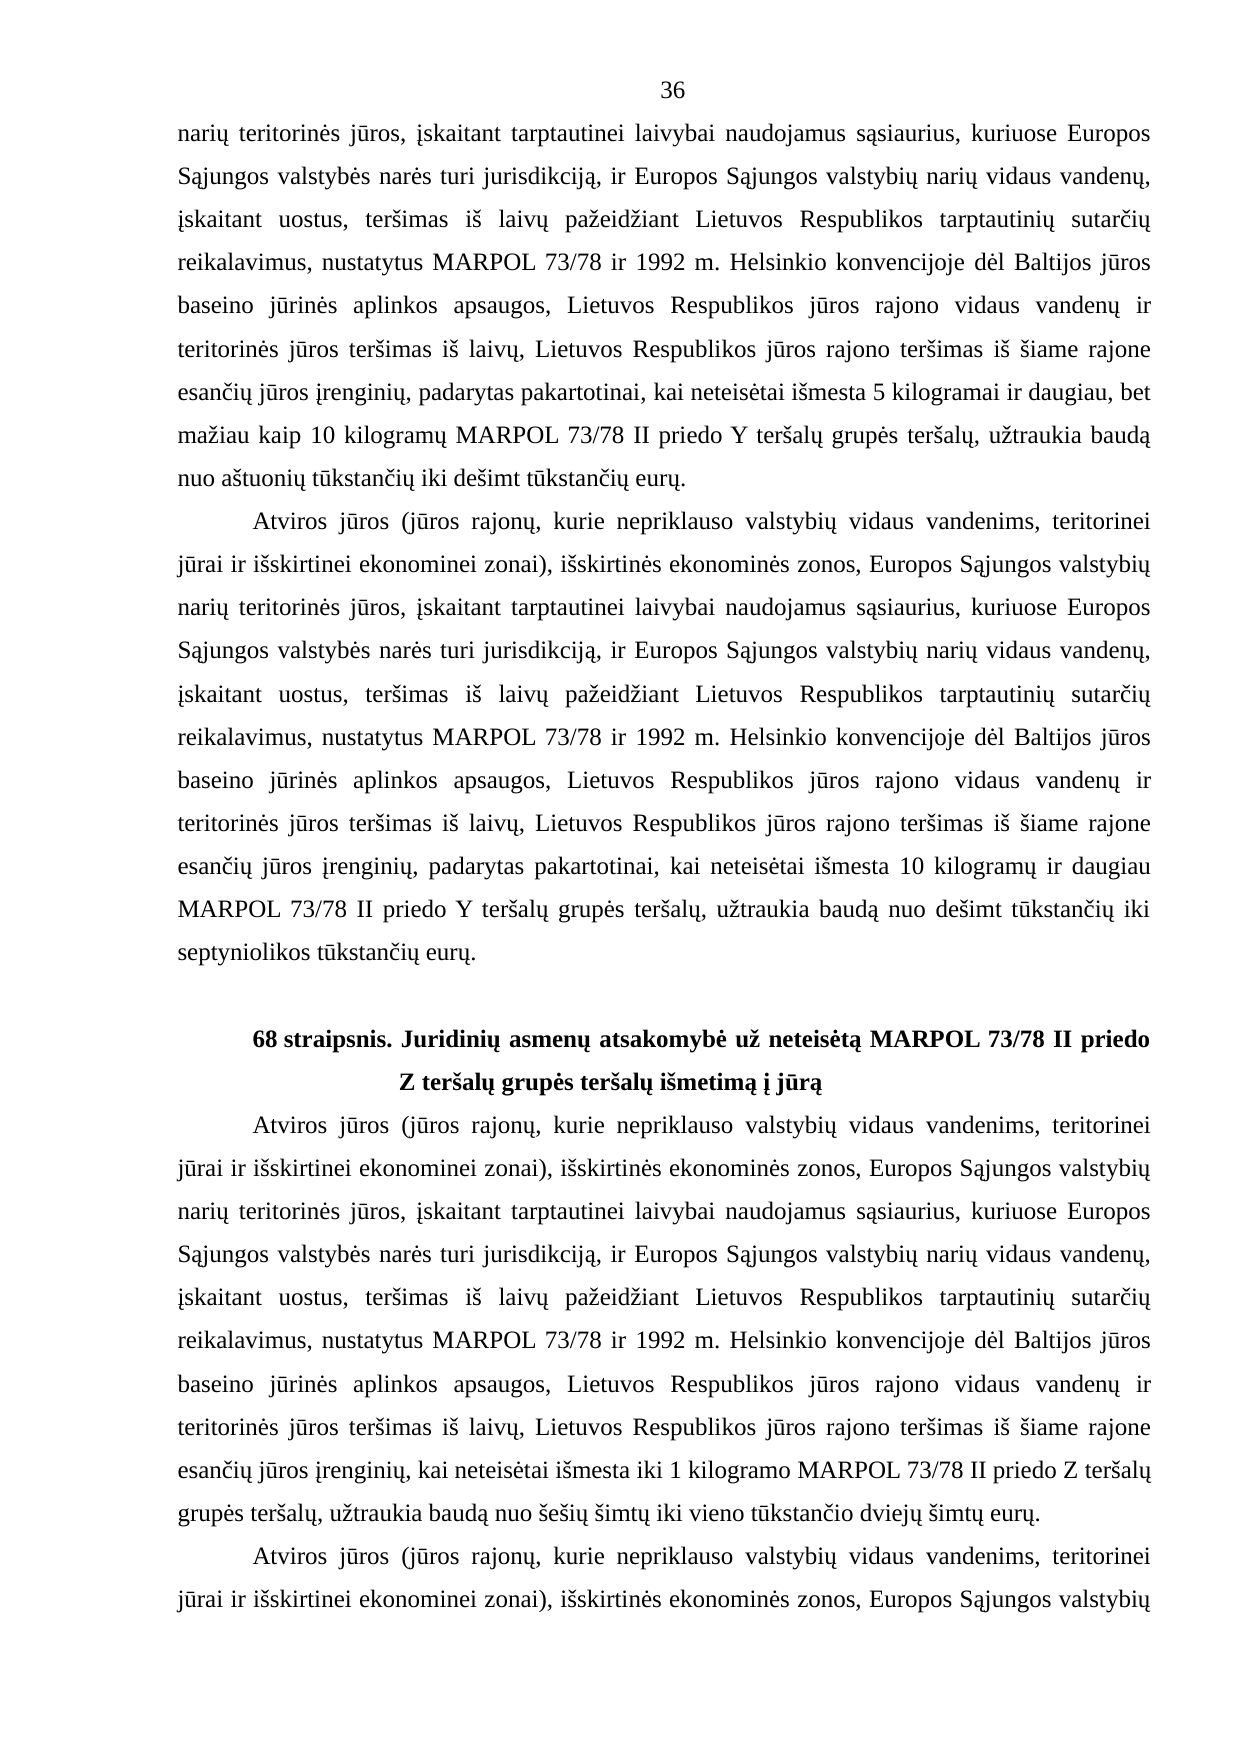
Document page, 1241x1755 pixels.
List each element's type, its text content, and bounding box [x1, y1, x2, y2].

text Atviros jūros (jūros rajonų, kurie nepriklauso valstybių vidaus vandenims, teritorinei jūrai ir išskirtinei ekonominei zonai), išskirtinės ekonominės zonos, Europos Sąjungos valstybių narių teritorinės jūros, įskaitant tarptautinei laivybai naudojamus sąsiaurius, kuriuose Europos Sąjungos valstybės narės turi jurisdikciją, ir Europos Sąjungos valstybių narių vidaus vandenų, įskaitant uostus, teršimas iš laivų pažeidžiant Lietuvos Respublikos tarptautinių sutarčių reikalavimus, nustatytus MARPOL 73/78 ir 1992 m. Helsinkio konvencijoje dėl Baltijos jūros baseino jūrinės aplinkos apsaugos, Lietuvos Respublikos jūros rajono vidaus vandenų ir teritorinės jūros teršimas iš laivų, Lietuvos Respublikos jūros rajono teršimas iš šiame rajone esančių jūros įrenginių, kai neteisėtai išmesta iki 1 kilogramo MARPOL 73/78 II priedo Z teršalų grupės teršalų, užtraukia baudą nuo šešių šimtų iki vieno tūkstančio dviejų šimtų eurų. [177, 1110, 1152, 1527]
text Atviros jūros (jūros rajonų, kurie nepriklauso valstybių vidaus vandenims, teritorinei jūrai ir išskirtinei ekonominei zonai), išskirtinės ekonominės zonos, Europos Sąjungos valstybių [177, 1541, 1152, 1613]
text 68 straipsnis. Juridinių asmenų atsakomybė už neteisėtą MARPOL 73/78 II priedo Z teršalų grupės teršalų išmetimą į jūrą [252, 1024, 1152, 1096]
text narių teritorinės jūros, įskaitant tarptautinei laivybai naudojamus sąsiaurius, kuriuose Europos Sąjungos valstybės narės turi jurisdikciją, ir Europos Sąjungos valstybių narių vidaus vandenų, įskaitant uostus, teršimas iš laivų pažeidžiant Lietuvos Respublikos tarptautinių sutarčių reikalavimus, nustatytus MARPOL 73/78 ir 1992 m. Helsinkio konvencijoje dėl Baltijos jūros baseino jūrinės aplinkos apsaugos, Lietuvos Respublikos jūros rajono vidaus vandenų ir teritorinės jūros teršimas iš laivų, Lietuvos Respublikos jūros rajono teršimas iš šiame rajone esančių jūros įrenginių, padarytas pakartotinai, kai neteisėtai išmesta 5 kilogramai ir daugiau, bet mažiau kaip 10 kilogramų MARPOL 73/78 II priedo Y teršalų grupės teršalų, užtraukia baudą nuo aštuonių tūkstančių iki dešimt tūkstančių eurų. [177, 118, 1152, 492]
text Atviros jūros (jūros rajonų, kurie nepriklauso valstybių vidaus vandenims, teritorinei jūrai ir išskirtinei ekonominei zonai), išskirtinės ekonominės zonos, Europos Sąjungos valstybių narių teritorinės jūros, įskaitant tarptautinei laivybai naudojamus sąsiaurius, kuriuose Europos Sąjungos valstybės narės turi jurisdikciją, ir Europos Sąjungos valstybių narių vidaus vandenų, įskaitant uostus, teršimas iš laivų pažeidžiant Lietuvos Respublikos tarptautinių sutarčių reikalavimus, nustatytus MARPOL 73/78 ir 1992 m. Helsinkio konvencijoje dėl Baltijos jūros baseino jūrinės aplinkos apsaugos, Lietuvos Respublikos jūros rajono vidaus vandenų ir teritorinės jūros teršimas iš laivų, Lietuvos Respublikos jūros rajono teršimas iš šiame rajone esančių jūros įrenginių, padarytas pakartotinai, kai neteisėtai išmesta 10 kilogramų ir daugiau MARPOL 73/78 II priedo Y teršalų grupės teršalų, užtraukia baudą nuo dešimt tūkstančių iki septyniolikos tūkstančių eurų. [177, 506, 1152, 966]
